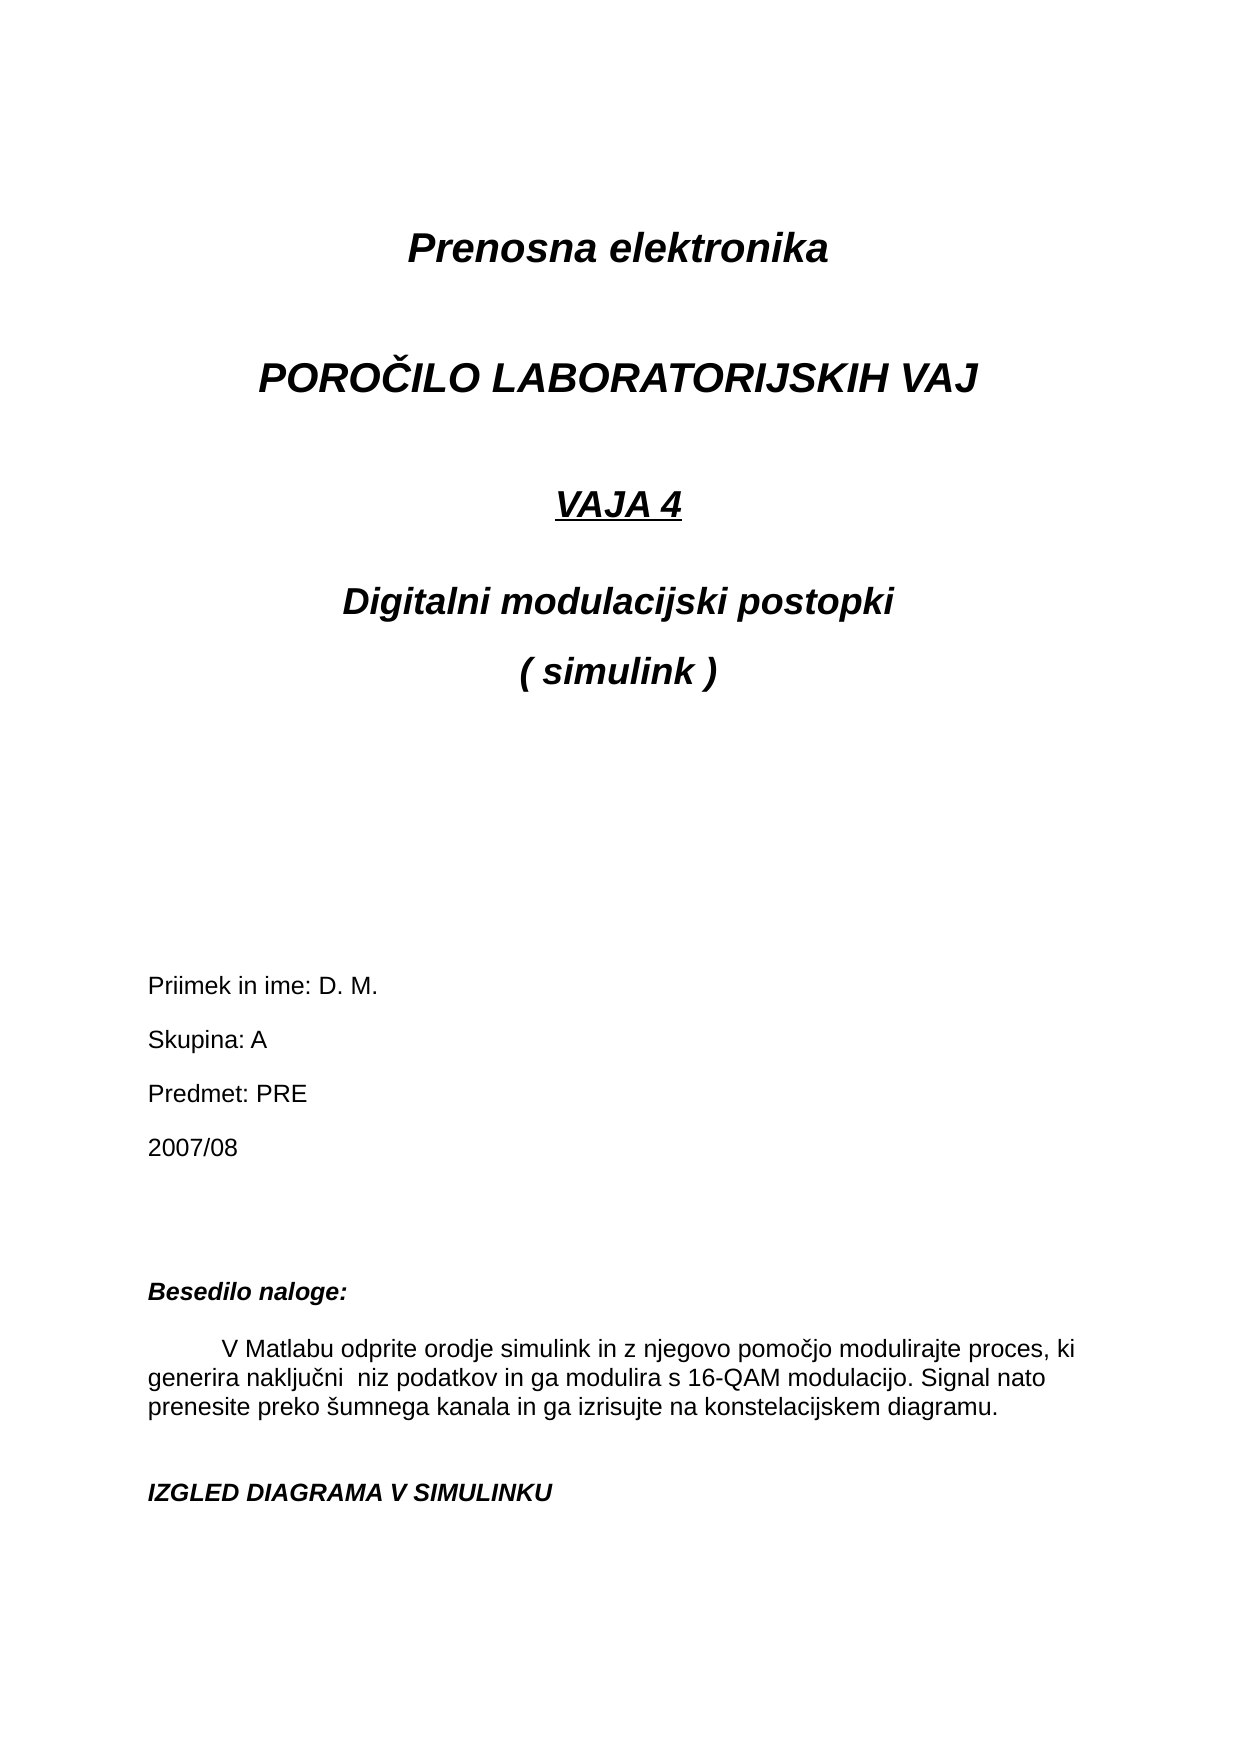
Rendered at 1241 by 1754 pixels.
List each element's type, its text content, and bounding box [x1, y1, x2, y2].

text IZGLED DIAGRAMA V SIMULINKU [148, 1478, 1093, 1507]
text POROČILO LABORATORIJSKIH VAJ [148, 353, 1093, 401]
text ( simulink ) [148, 649, 1093, 692]
text VAJA 4 [148, 482, 1093, 525]
text Predmet: PRE [148, 1079, 1093, 1108]
text 2007/08 [148, 1133, 1093, 1162]
text Priimek in ime: D. M. [148, 971, 1093, 1000]
text Besedilo naloge: [148, 1277, 1093, 1305]
text Digitalni modulacijski postopki [148, 579, 1093, 622]
text Prenosna elektronika [148, 223, 1093, 271]
text Skupina: A [148, 1025, 1093, 1054]
text V Matlabu odprite orodje simulink in z njegovo pomočjo modulirajte proces, ki generira naključni niz podatkov in ga modulira s 16-QAM modulacijo. Signal nato prenesite preko šumnega kanala in ga izrisujte na konstelacijskem diagramu. [148, 1334, 1093, 1420]
